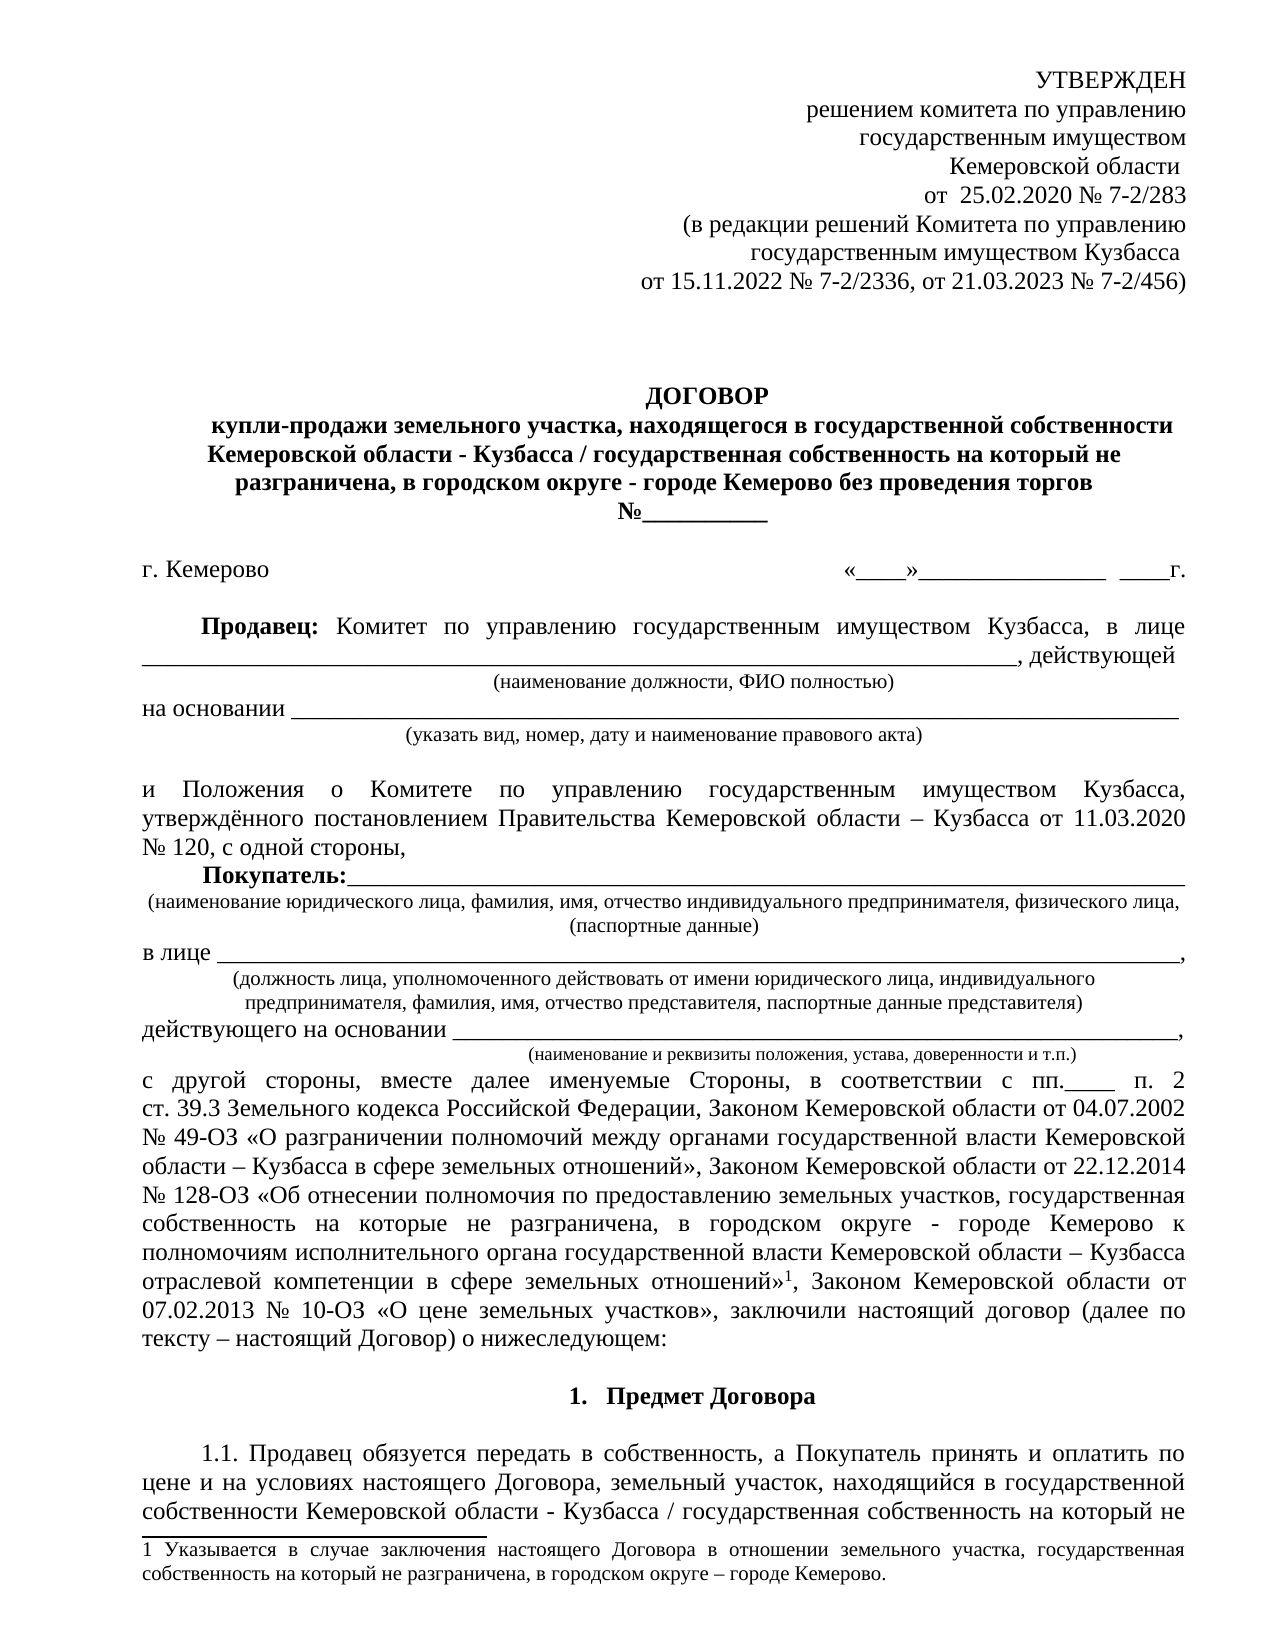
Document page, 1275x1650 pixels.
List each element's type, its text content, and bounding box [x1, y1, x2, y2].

text (наименование и реквизиты положения, устава, доверенности и т.п.) [97, 1043, 1265, 1065]
text Покупатель:___________________________________________________________________ (наименование юридического лица, фамилия, имя, отчество индивидуального предпринимателя, физического лица, (паспортные данные) [142, 861, 1186, 937]
text от 15.11.2022 № 7-2/2336, от 21.03.2023 № 7-2/456) [142, 266, 1186, 295]
text (наименование должности, ФИО полностью) [142, 669, 1186, 693]
text ДОГОВОР [142, 381, 1216, 410]
text на основании _______________________________________________________________________ [142, 693, 1186, 722]
text и Положения о Комитете по управлению государственным имуществом Кузбасса, утверждённого постановлением Правительства Кемеровской области – Кузбасса от 11.03.2020 № 120, с одной стороны, [142, 774, 1186, 861]
text государственным имуществом Кузбасса [142, 237, 1186, 266]
text Указывается в случае заключения настоящего Договора в отношении земельного участка, государственная собственность на который не разграничена, в городском округе – городе Кемерово. [142, 1537, 1186, 1585]
text от 25.02.2020 № 7-2/283 [142, 180, 1186, 209]
text г. Кемерово «____»_______________ ____г. [142, 554, 1186, 611]
text (указать вид, номер, дату и наименование правового акта) [142, 722, 1186, 746]
list Предмет Договора [198, 1381, 1186, 1410]
text УТВЕРЖДЕН [142, 65, 1186, 94]
text 1.1. Продавец обязуется передать в собственность, а Покупатель принять и оплатить по цене и на условиях настоящего Договора, земельный участок, находящийся в государственной собственности Кемеровской области - Кузбасса / государственная собственность на который не [142, 1438, 1186, 1525]
text решением комитета по управлению [142, 94, 1186, 122]
text государственным имуществом [142, 122, 1186, 151]
text с другой стороны, вместе далее именуемые Стороны, в соответствии с пп.____ п. 2 ст. 39.3 Земельного кодекса Российской Федерации, Законом Кемеровской области от 04.07.2002 № 49-ОЗ «О разграничении полномочий между органами государственной власти Кемеровской области – Кузбасса в сфере земельных отношений», Законом Кемеровской области от 22.12.2014 № 128-ОЗ «Об отнесении полномочия по предоставлению земельных участков, государственная собственность на которые не разграничена, в городском округе - городе Кемерово к полномочиям исполнительного органа государственной власти Кемеровской области – Кузбасса отраслевой компетенции в сфере земельных отношений», Законом Кемеровской области от 07.02.2013 № 10-ОЗ «О цене земельных участков», заключили настоящий договор (далее по тексту – настоящий Договор) о нижеследующем: [142, 1065, 1186, 1352]
text купли-продажи земельного участка, находящегося в государственной собственности Кемеровской области - Кузбасса / государственная собственность на который не разграничена, в городском округе - городе Кемерово без проведения торгов [142, 410, 1186, 496]
text в лице _____________________________________________________________________________, (должность лица, уполномоченного действовать от имени юридического лица, индивидуального предпринимателя, фамилия, имя, отчество представителя, паспортные данные представителя) [142, 937, 1186, 1014]
text Продавец: Комитет по управлению государственным имуществом Кузбасса, в лице ______________________________________________________________________, действующей [142, 611, 1186, 669]
text (в редакции решений Комитета по управлению [142, 209, 1186, 237]
text №__________ [142, 496, 1186, 525]
text Кемеровской области [142, 151, 1186, 180]
text действующего на основании __________________________________________________________, [142, 1014, 1186, 1043]
